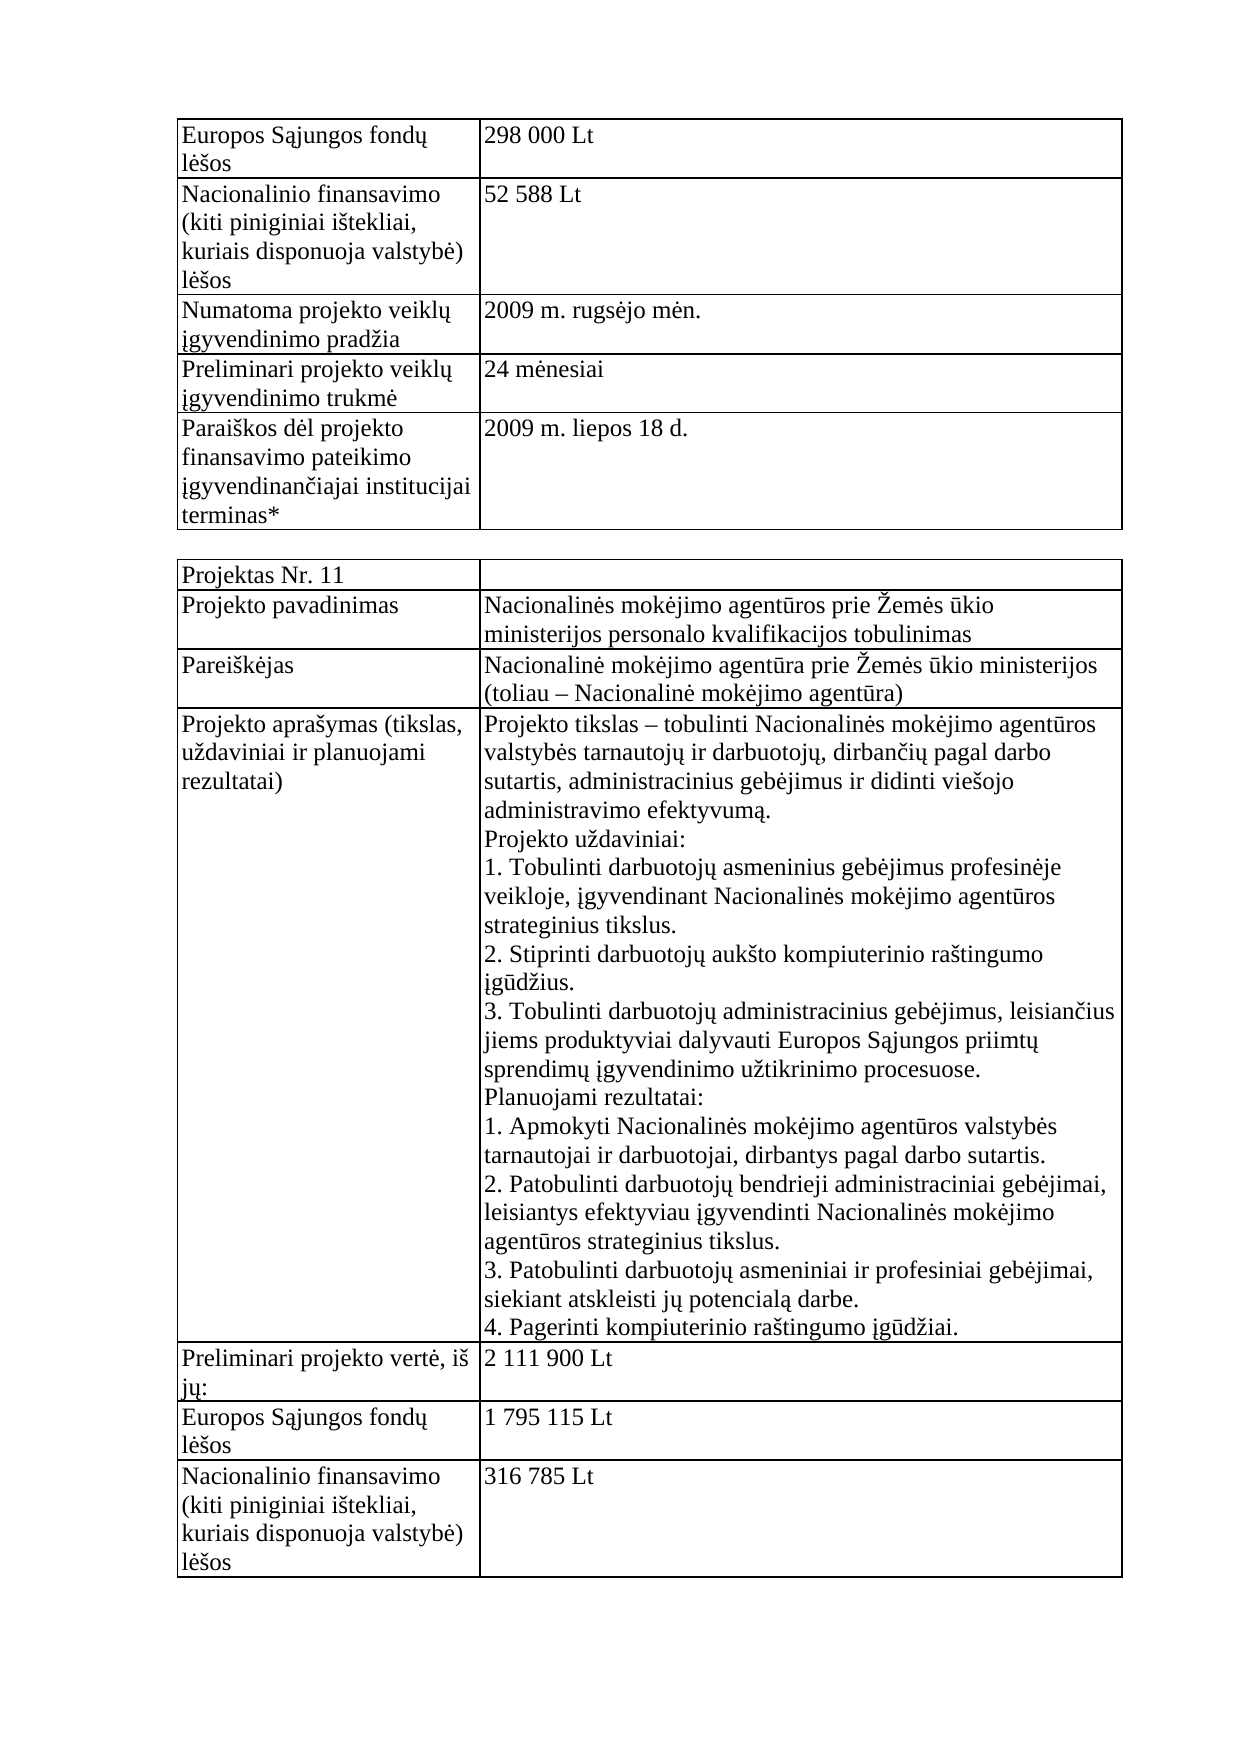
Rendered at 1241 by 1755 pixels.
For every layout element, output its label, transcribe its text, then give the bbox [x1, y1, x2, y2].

table_cell Projekto tikslas – tobulinti Nacionalinės mokėjimo agentūros valstybės tarnautojų ir darbuotojų, dirbančių pagal darbo sutartis, administracinius gebėjimus ir didinti viešojo administravimo efektyvumą. Projekto uždaviniai: 1. Tobulinti darbuotojų asmeninius gebėjimus profesinėje veikloje, įgyvendinant Nacionalinės mokėjimo agentūros strateginius tikslus. 2. Stiprinti darbuotojų aukšto kompiuterinio raštingumo įgūdžius. 3. Tobulinti darbuotojų administracinius gebėjimus, leisiančius jiems produktyviai dalyvauti Europos Sąjungos priimtų sprendimų įgyvendinimo užtikrinimo procesuose. Planuojami rezultatai: 1. Apmokyti Nacionalinės mokėjimo agentūros valstybės tarnautojai ir darbuotojai, dirbantys pagal darbo sutartis. 2. Patobulinti darbuotojų bendrieji administraciniai gebėjimai, leisiantys efektyviau įgyvendinti Nacionalinės mokėjimo agentūros strateginius tikslus. 3. Patobulinti darbuotojų asmeniniai ir profesiniai gebėjimai, siekiant atskleisti jų potencialą darbe. 4. Pagerinti kompiuterinio raštingumo įgūdžiai. [481, 709, 1121, 1341]
table_header [481, 560, 1121, 589]
table_cell Europos Sąjungos fondų lėšos [178, 120, 479, 177]
table_cell Paraiškos dėl projekto finansavimo pateikimo įgyvendinančiajai institucijai terminas* [178, 413, 479, 528]
table_cell Nacionalinio finansavimo (kiti piniginiai ištekliai, kuriais disponuoja valstybė) lėšos [178, 1461, 479, 1576]
table_cell Pareiškėjas [178, 650, 479, 707]
table_cell Preliminari projekto vertė, iš jų: [178, 1343, 479, 1400]
table_cell 2009 m. liepos 18 d. [481, 413, 1121, 528]
table_cell Europos Sąjungos fondų lėšos [178, 1402, 479, 1459]
table_cell Projekto aprašymas (tikslas, uždaviniai ir planuojami rezultatai) [178, 709, 479, 1341]
table_cell Nacionalinė mokėjimo agentūra prie Žemės ūkio ministerijos (toliau – Nacionalinė mokėjimo agentūra) [481, 650, 1121, 707]
table_cell Numatoma projekto veiklų įgyvendinimo pradžia [178, 295, 479, 353]
table_cell 52 588 Lt [481, 179, 1121, 294]
table_cell 298 000 Lt [481, 120, 1121, 177]
table_cell Projekto pavadinimas [178, 591, 479, 648]
table_cell 2 111 900 Lt [481, 1343, 1121, 1400]
table_cell Nacionalinės mokėjimo agentūros prie Žemės ūkio ministerijos personalo kvalifikacijos tobulinimas [481, 591, 1121, 648]
table_header Projektas Nr. 11 [178, 560, 479, 589]
table_cell 2009 m. rugsėjo mėn. [481, 295, 1121, 353]
table_cell Nacionalinio finansavimo (kiti piniginiai ištekliai, kuriais disponuoja valstybė) lėšos [178, 179, 479, 294]
table_cell Preliminari projekto veiklų įgyvendinimo trukmė [178, 355, 479, 412]
table_cell 316 785 Lt [481, 1461, 1121, 1576]
table_cell 24 mėnesiai [481, 355, 1121, 412]
table_cell 1 795 115 Lt [481, 1402, 1121, 1459]
